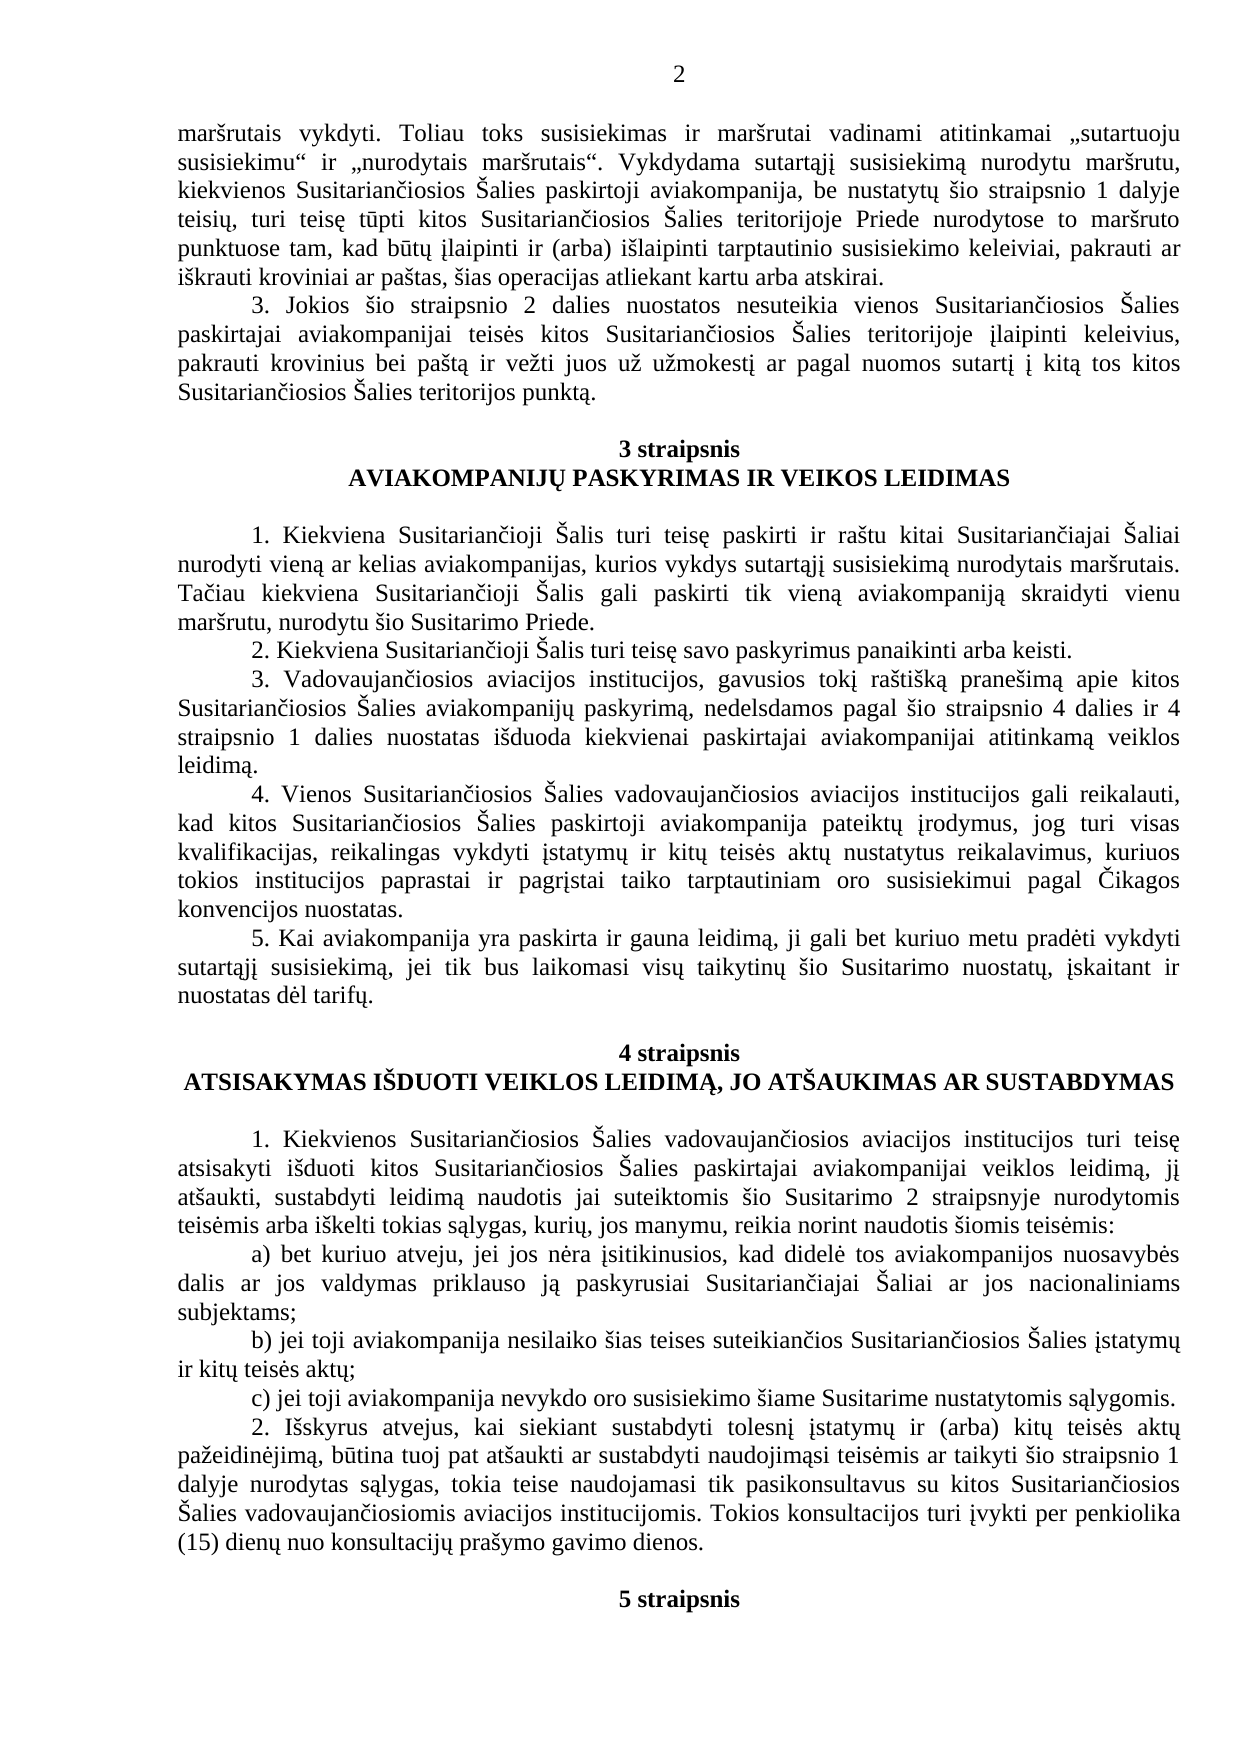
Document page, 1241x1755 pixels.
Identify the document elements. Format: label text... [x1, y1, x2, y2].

text 4 straipsnis [177, 1038, 1181, 1067]
text Atsisakymas išduoti veiklos leidimą, jo atšaukimas ar sustabdymas [177, 1067, 1181, 1096]
text 5 straipsnis [177, 1584, 1181, 1613]
text 2. Kiekviena Susitariančioji Šalis turi teisę savo paskyrimus panaikinti arba keisti. [177, 636, 1181, 664]
text 4. Vienos Susitariančiosios Šalies vadovaujančiosios aviacijos institucijos gali reikalauti, kad kitos Susitariančiosios Šalies paskirtoji aviakompanija pateiktų įrodymus, jog turi visas kvalifikacijas, reikalingas vykdyti įstatymų ir kitų teisės aktų nustatytus reikalavimus, kuriuos tokios institucijos paprastai ir pagrįstai taiko tarptautiniam oro susisiekimui pagal Čikagos konvencijos nuostatas. [177, 779, 1181, 923]
text c) jei toji aviakompanija nevykdo oro susisiekimo šiame Susitarime nustatytomis sąlygomis. [177, 1383, 1181, 1412]
text 1. Kiekvienos Susitariančiosios Šalies vadovaujančiosios aviacijos institucijos turi teisę atsisakyti išduoti kitos Susitariančiosios Šalies paskirtajai aviakompanijai veiklos leidimą, jį atšaukti, sustabdyti leidimą naudotis jai suteiktomis šio Susitarimo 2 straipsnyje nurodytomis teisėmis arba iškelti tokias sąlygas, kurių, jos manymu, reikia norint naudotis šiomis teisėmis: [177, 1124, 1181, 1239]
text b) jei toji aviakompanija nesilaiko šias teises suteikiančios Susitariančiosios Šalies įstatymų ir kitų teisės aktų; [177, 1326, 1181, 1383]
text 3. Vadovaujančiosios aviacijos institucijos, gavusios tokį raštišką pranešimą apie kitos Susitariančiosios Šalies aviakompanijų paskyrimą, nedelsdamos pagal šio straipsnio 4 dalies ir 4 straipsnio 1 dalies nuostatas išduoda kiekvienai paskirtajai aviakompanijai atitinkamą veiklos leidimą. [177, 664, 1181, 779]
text 2. Išskyrus atvejus, kai siekiant sustabdyti tolesnį įstatymų ir (arba) kitų teisės aktų pažeidinėjimą, būtina tuoj pat atšaukti ar sustabdyti naudojimąsi teisėmis ar taikyti šio straipsnio 1 dalyje nurodytas sąlygas, tokia teise naudojamasi tik pasikonsultavus su kitos Susitariančiosios Šalies vadovaujančiosiomis aviacijos institucijomis. Tokios konsultacijos turi įvykti per penkiolika (15) dienų nuo konsultacijų prašymo gavimo dienos. [177, 1412, 1181, 1556]
text 1. Kiekviena Susitariančioji Šalis turi teisę paskirti ir raštu kitai Susitariančiajai Šaliai nurodyti vieną ar kelias aviakompanijas, kurios vykdys sutartąjį susisiekimą nurodytais maršrutais. Tačiau kiekviena Susitariančioji Šalis gali paskirti tik vieną aviakompaniją skraidyti vienu maršrutu, nurodytu šio Susitarimo Priede. [177, 521, 1181, 636]
text 5. Kai aviakompanija yra paskirta ir gauna leidimą, ji gali bet kuriuo metu pradėti vykdyti sutartąjį susisiekimą, jei tik bus laikomasi visų taikytinų šio Susitarimo nuostatų, įskaitant ir nuostatas dėl tarifų. [177, 923, 1181, 1009]
text maršrutais vykdyti. Toliau toks susisiekimas ir maršrutai vadinami atitinkamai „sutartuoju susisiekimu“ ir „nurodytais maršrutais“. Vykdydama sutartąjį susisiekimą nurodytu maršrutu, kiekvienos Susitariančiosios Šalies paskirtoji aviakompanija, be nustatytų šio straipsnio 1 dalyje teisių, turi teisę tūpti kitos Susitariančiosios Šalies teritorijoje Priede nurodytose to maršruto punktuose tam, kad būtų įlaipinti ir (arba) išlaipinti tarptautinio susisiekimo keleiviai, pakrauti ar iškrauti kroviniai ar paštas, šias operacijas atliekant kartu arba atskirai. [177, 118, 1181, 291]
text 3. Jokios šio straipsnio 2 dalies nuostatos nesuteikia vienos Susitariančiosios Šalies paskirtajai aviakompanijai teisės kitos Susitariančiosios Šalies teritorijoje įlaipinti keleivius, pakrauti krovinius bei paštą ir vežti juos už užmokestį ar pagal nuomos sutartį į kitą tos kitos Susitariančiosios Šalies teritorijos punktą. [177, 291, 1181, 406]
text a) bet kuriuo atveju, jei jos nėra įsitikinusios, kad didelė tos aviakompanijos nuosavybės dalis ar jos valdymas priklauso ją paskyrusiai Susitariančiajai Šaliai ar jos nacionaliniams subjektams; [177, 1239, 1181, 1326]
text 3 straipsnis [177, 434, 1181, 463]
text Aviakompanijų paskyrimas ir veikos leidimas [177, 463, 1181, 492]
